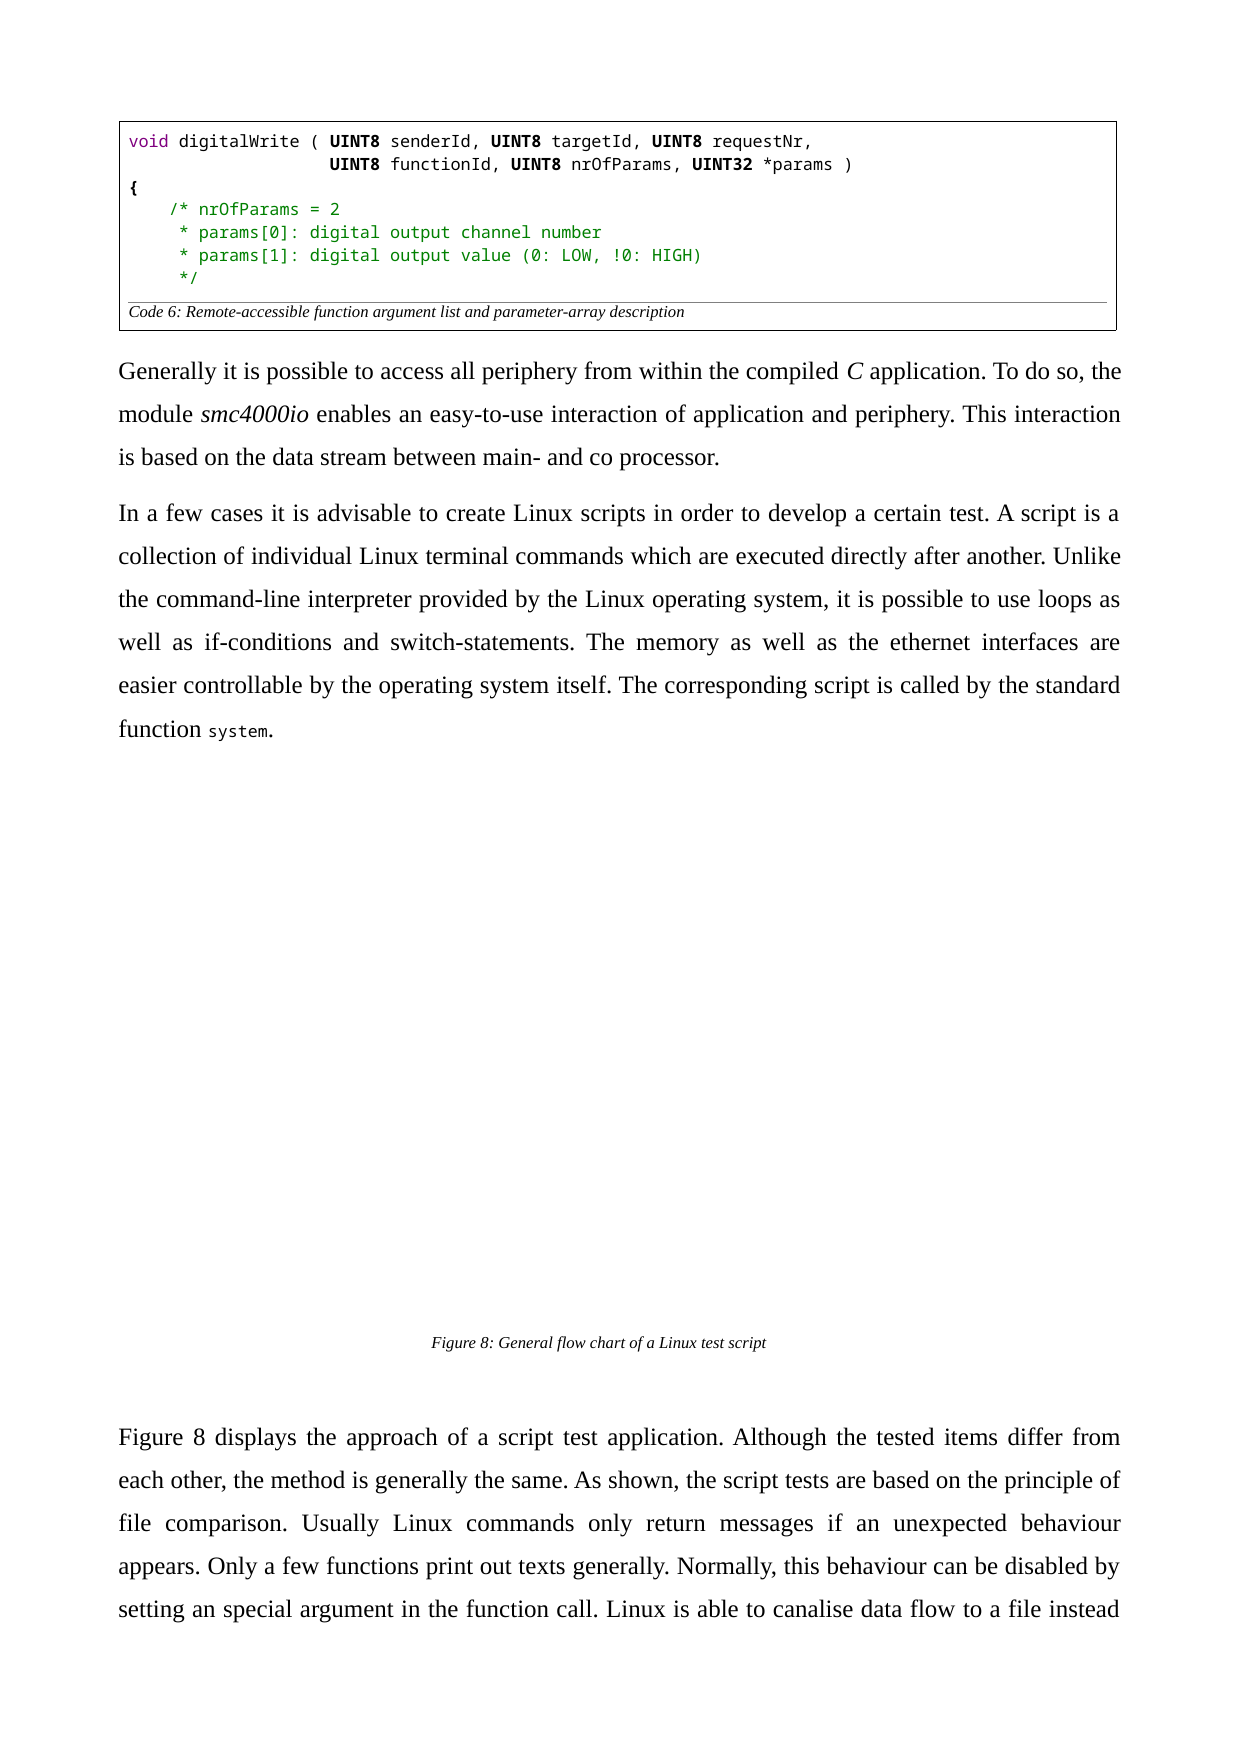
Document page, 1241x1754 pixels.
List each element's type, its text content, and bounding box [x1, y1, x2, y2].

text Figure 8 displays the approach of a script test application. Although the tested items differ from each other, the method is generally the same. As shown, the script tests are based on the principle of file comparison. Usually Linux commands only return messages if an unexpected behaviour appears. Only a few functions print out texts generally. Normally, this behaviour can be disabled by setting an special argument in the function call. Linux is able to canalise data flow to a file instead [118, 1422, 1122, 1623]
text Figure 8: General flow chart of a Linux test script [431, 782, 809, 1352]
text In a few cases it is advisable to create Linux scripts in order to develop a certain test. A script is a collection of individual Linux terminal commands which are executed directly after another. Unlike the command-line interpreter provided by the Linux operating system, it is possible to use loops as well as if-conditions and switch-statements. The memory as well as the ethernet interfaces are easier controllable by the operating system itself. The corresponding script is called by the standard function system. [118, 498, 1122, 742]
text /* nrOfParams = 2 [128, 198, 1107, 221]
text * params[1]: digital output value (0: LOW, !0: HIGH) [128, 243, 1107, 266]
text */ [128, 266, 1107, 289]
text void digitalWrite ( UINT8 senderId, UINT8 targetId, UINT8 requestNr, [128, 129, 1107, 152]
text * params[0]: digital output channel number [128, 221, 1107, 243]
text Code 6: Remote-accessible function argument list and parameter-array description [128, 303, 1107, 321]
text { [128, 175, 1107, 198]
text Generally it is possible to access all periphery from within the compiled C application. To do so, the module smc4000io enables an easy-to-use interaction of application and periphery. This interaction is based on the data stream between main- and co processor. [118, 118, 1122, 471]
text UINT8 functionId, UINT8 nrOfParams, UINT32 *params ) [128, 152, 1107, 175]
